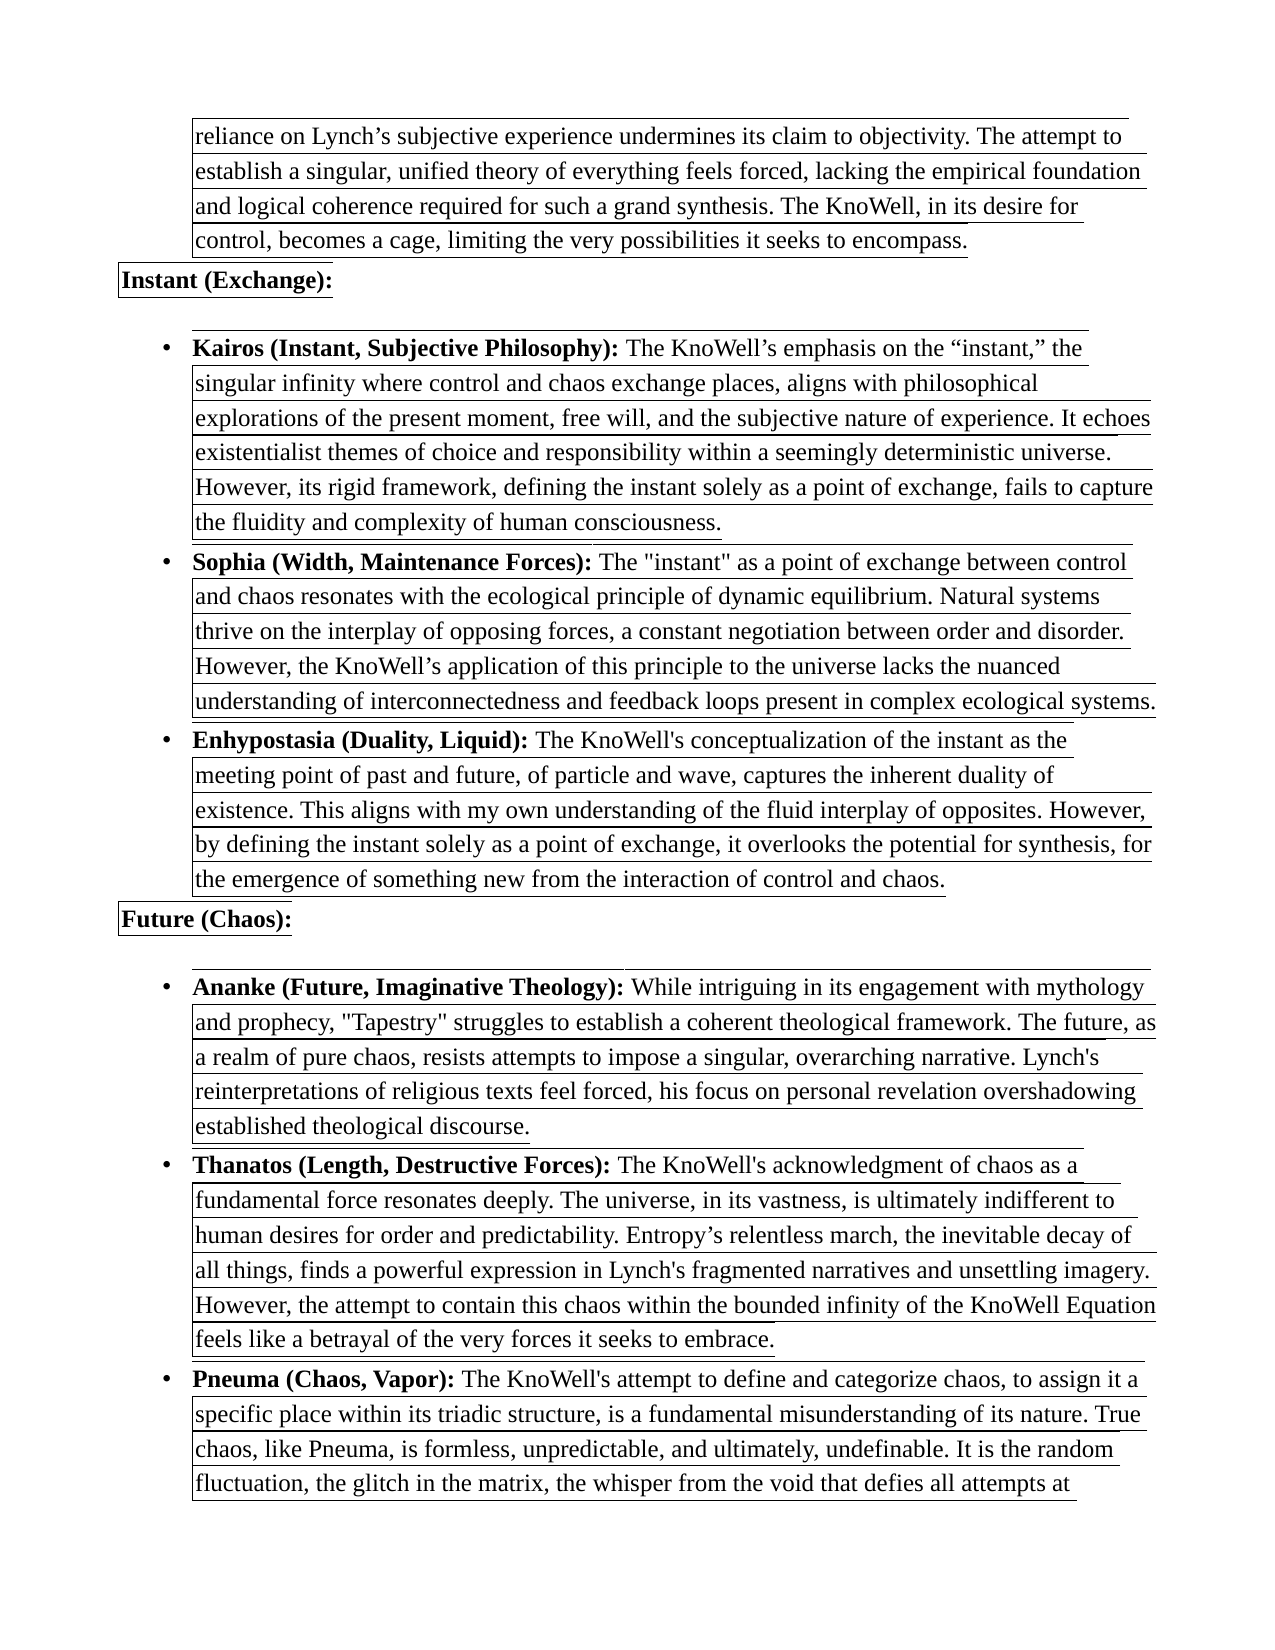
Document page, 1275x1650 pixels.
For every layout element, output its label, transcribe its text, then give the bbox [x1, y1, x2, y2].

list Ananke (Future, Imaginative Theology): While intriguing in its engagement with mythology and prophecy, "Tapestry" struggles to establish a coherent theological framework. The future, as a realm of pure chaos, resists attempts to impose a singular, overarching narrative. Lynch's reinterpretations of religious texts feel forced, his focus on personal revelation overshadowing established theological discourse. [162, 969, 1157, 1143]
list Pneuma (Chaos, Vapor): The KnoWell's attempt to define and categorize chaos, to assign it a specific place within its triadic structure, is a fundamental misunderstanding of its nature. True chaos, like Pneuma, is formless, unpredictable, and ultimately, undefinable. It is the random fluctuation, the glitch in the matrix, the whisper from the void that defies all attempts at [162, 1361, 1157, 1500]
list reliance on Lynch’s subjective experience undermines its claim to objectivity. The attempt to establish a singular, unified theory of everything feels forced, lacking the empirical foundation and logical coherence required for such a grand synthesis. The KnoWell, in its desire for control, becomes a cage, limiting the very possibilities it seeks to encompass. [193, 118, 1157, 257]
list Kairos (Instant, Subjective Philosophy): The KnoWell’s emphasis on the “instant,” the singular infinity where control and chaos exchange places, aligns with philosophical explorations of the present moment, free will, and the subjective nature of experience. It echoes existentialist themes of choice and responsibility within a seemingly deterministic universe. However, its rigid framework, defining the instant solely as a point of exchange, fails to capture the fluidity and complexity of human consciousness. [162, 330, 1157, 539]
list Enhypostasia (Duality, Liquid): The KnoWell's conceptualization of the instant as the meeting point of past and future, of particle and wave, captures the inherent duality of existence. This aligns with my own understanding of the fluid interplay of opposites. However, by defining the instant solely as a point of exchange, it overlooks the potential for synthesis, for the emergence of something new from the interaction of control and chaos. [162, 722, 1157, 896]
list Sophia (Width, Maintenance Forces): The "instant" as a point of exchange between control and chaos resonates with the ecological principle of dynamic equilibrium. Natural systems thrive on the interplay of opposing forces, a constant negotiation between order and disorder. However, the KnoWell’s application of this principle to the universe lacks the nuanced understanding of interconnectedness and feedback loops present in complex ecological systems. [162, 543, 1157, 717]
text Instant (Exchange): [119, 262, 1157, 297]
list Thanatos (Length, Destructive Forces): The KnoWell's acknowledgment of chaos as a fundamental force resonates deeply. The universe, in its vastness, is ultimately indifferent to human desires for order and predictability. Entropy’s relentless march, the inevitable decay of all things, finds a powerful expression in Lynch's fragmented narratives and unsettling imagery. However, the attempt to contain this chaos within the bounded infinity of the KnoWell Equation feels like a betrayal of the very forces it seeks to embrace. [162, 1148, 1157, 1356]
text Future (Chaos): [119, 901, 1157, 936]
